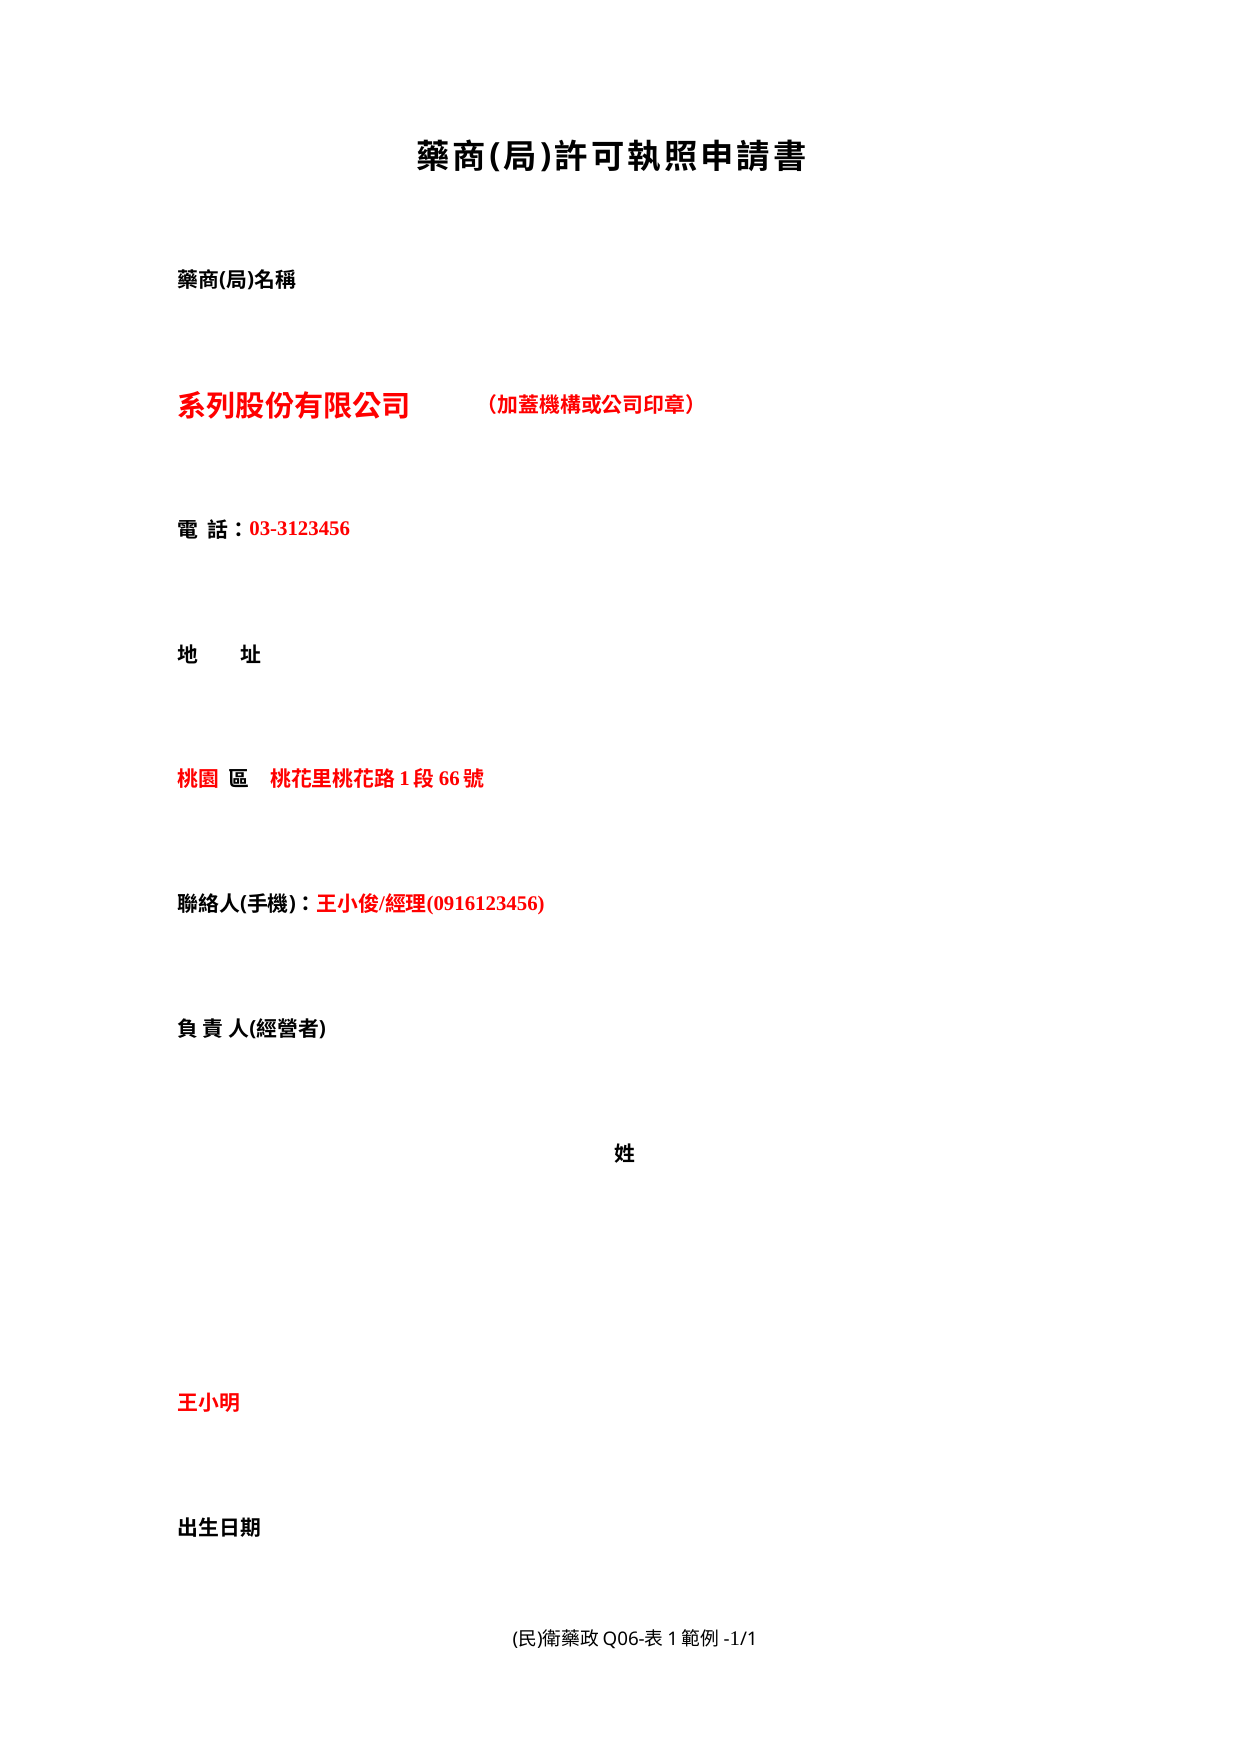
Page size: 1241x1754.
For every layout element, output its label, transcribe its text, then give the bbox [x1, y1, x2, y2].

text 王小明 [177, 1347, 1092, 1409]
text 姓 [177, 1097, 1092, 1159]
text 電 話：03-3123456 [177, 473, 1092, 535]
text 出生日期 [177, 1471, 1092, 1534]
text 桃園 區 桃花里桃花路1段66號 [177, 723, 1092, 785]
text 藥商(局)許可執照申請書 [103, 99, 1107, 161]
text 負 責 人(經營者) [177, 972, 1092, 1034]
text 地 址 [177, 598, 1092, 660]
text 聯絡人(手機)：王小俊/經理(0916123456) [177, 847, 1092, 910]
text 系列股份有限公司 （加蓋機構或公司印章） [177, 348, 1240, 411]
text 藥商(局)名稱 [177, 223, 1092, 286]
